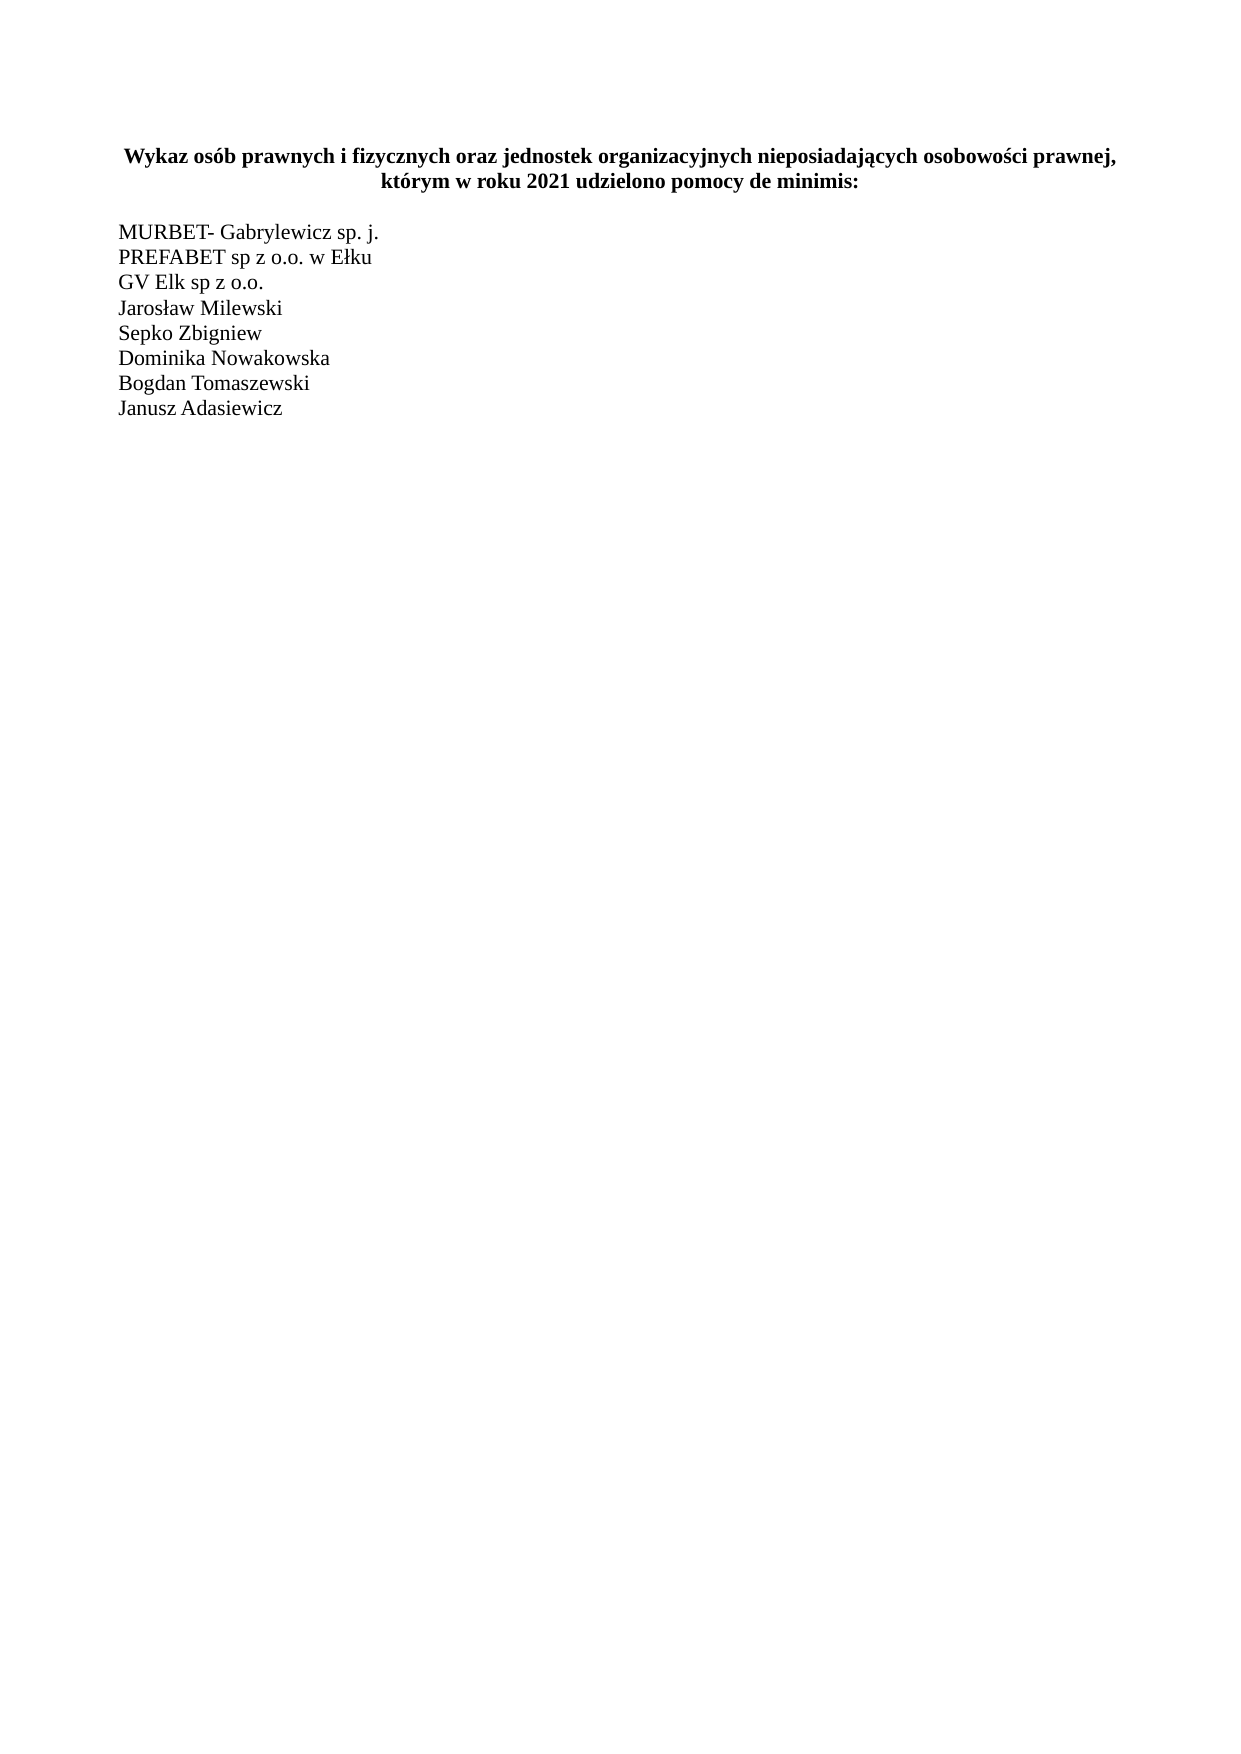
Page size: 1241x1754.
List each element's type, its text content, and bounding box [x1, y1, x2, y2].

text GV Elk sp z o.o. [118, 269, 1122, 294]
text Dominika Nowakowska [118, 345, 1122, 370]
text PREFABET sp z o.o. w Ełku [118, 244, 1122, 269]
text MURBET- Gabrylewicz sp. j. [118, 219, 1122, 244]
text Wykaz osób prawnych i fizycznych oraz jednostek organizacyjnych nieposiadających osobowości prawnej, którym w roku 2021 udzielono pomocy de minimis: [118, 143, 1122, 194]
text Jarosław Milewski [118, 294, 1122, 320]
text Sepko Zbigniew [118, 320, 1122, 345]
text Bogdan Tomaszewski [118, 370, 1122, 395]
text Janusz Adasiewicz [118, 395, 1122, 421]
